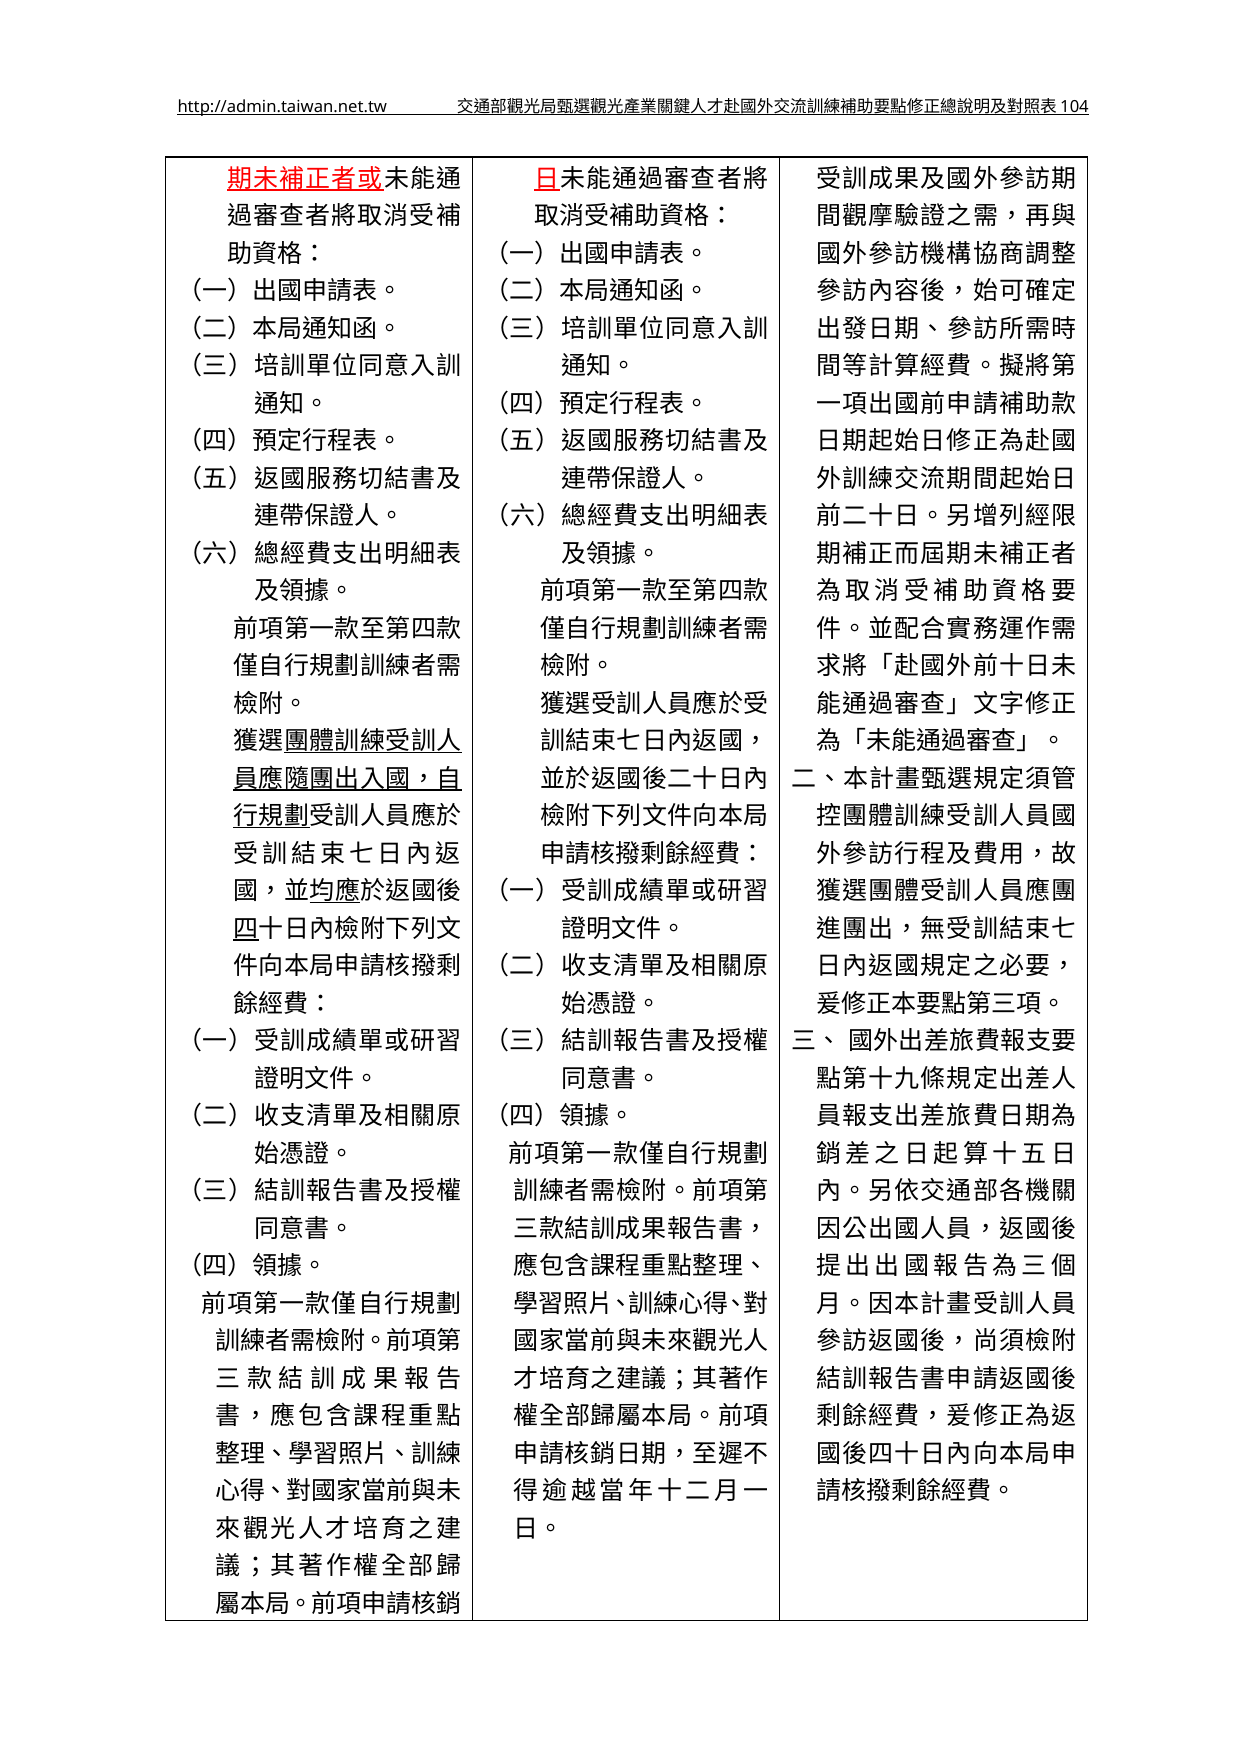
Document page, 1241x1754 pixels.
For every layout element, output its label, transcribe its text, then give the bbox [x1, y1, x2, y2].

table_cell 日未能通過審查者將取消受補助資格： （一）出國申請表。 （二）本局通知函。 （三）培訓單位同意入訓通知。 （四）預定行程表。 （五）返國服務切結書及連帶保證人。 （六）總經費支出明細表及領據。 前項第一款至第四款僅自行規劃訓練者需檢附。 獲選受訓人員應於受訓結束七日內返國，並於返國後二十日內檢附下列文件向本局申請核撥剩餘經費： （一）受訓成績單或研習證明文件。 （二）收支清單及相關原始憑證。 （三）結訓報告書及授權同意書。 （四）領據。 前項第一款僅自行規劃訓練者需檢附。前項第三款結訓成果報告書，應包含課程重點整理、學習照片、訓練心得、對國家當前與未來觀光人才培育之建議；其著作權全部歸屬本局。前項申請核銷日期，至遲不得逾越當年十二月一日。 [473, 158, 779, 1620]
table_cell 期未補正者或未能通過審查者將取消受補助資格： （一）出國申請表。 （二）本局通知函。 （三）培訓單位同意入訓通知。 （四）預定行程表。 （五）返國服務切結書及連帶保證人。 （六）總經費支出明細表及領據。 前項第一款至第四款僅自行規劃訓練者需檢附。 獲選團體訓練受訓人員應隨團出入國，自行規劃受訓人員應於受訓結束七日內返國，並均應於返國後四十日內檢附下列文件向本局申請核撥剩餘經費： （一）受訓成績單或研習證明文件。 （二）收支清單及相關原始憑證。 （三）結訓報告書及授權同意書。 （四）領據。 前項第一款僅自行規劃訓練者需檢附。前項第三款結訓成果報告書，應包含課程重點整理、學習照片、訓練心得、對國家當前與未來觀光人才培育之建議；其著作權全部歸屬本局。前項申請核銷 [166, 158, 472, 1620]
table_cell 受訓成果及國外參訪期間觀摩驗證之需，再與國外參訪機構協商調整參訪內容後，始可確定出發日期、參訪所需時間等計算經費。擬將第一項出國前申請補助款日期起始日修正為赴國外訓練交流期間起始日前二十日。另增列經限期補正而屆期未補正者為取消受補助資格要件。並配合實務運作需求將「赴國外前十日未能通過審查」文字修正為「未能通過審查」。 二、本計畫甄選規定須管控團體訓練受訓人員國外參訪行程及費用，故獲選團體受訓人員應團進團出，無受訓結束七日內返國規定之必要，爰修正本要點第三項。 三、 國外出差旅費報支要點第十九條規定出差人員報支出差旅費日期為銷差之日起算十五日內。另依交通部各機關因公出國人員，返國後提出出國報告為三個月。因本計畫受訓人員參訪返國後，尚須檢附結訓報告書申請返國後剩餘經費，爰修正為返國後四十日內向本局申請核撥剩餘經費。 [780, 158, 1087, 1620]
